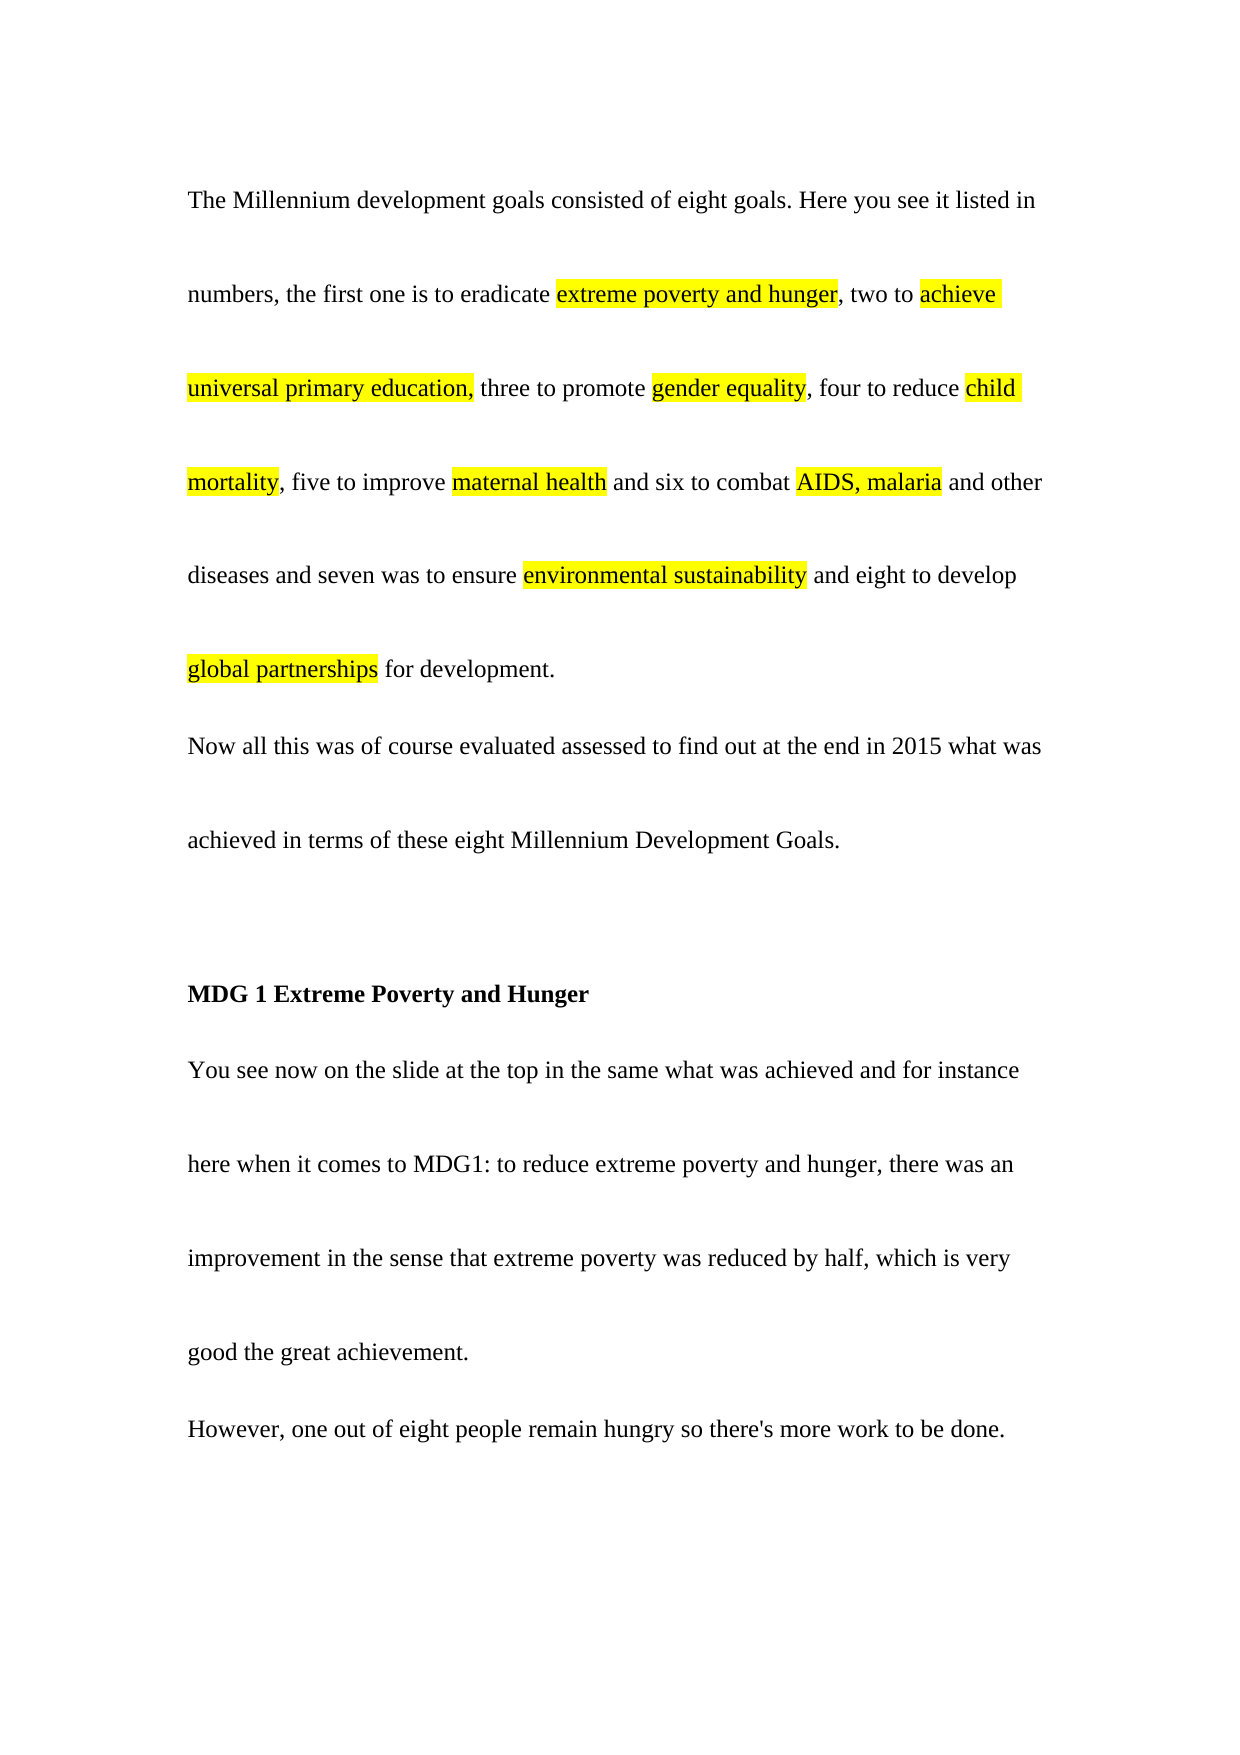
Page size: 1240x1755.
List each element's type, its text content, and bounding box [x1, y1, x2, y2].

text Now all this was of course evaluated assessed to find out at the end in 2015 what was achieved in terms of these eight Millennium Development Goals. [187, 704, 1052, 860]
text The Millennium development goals consisted of eight goals. Here you see it listed in numbers, the first one is to eradicate extreme poverty and hunger, two to achieve universal primary education, three to promote gender equality, four to reduce child mortality, five to improve maternal health and six to combat AIDS, malaria and other diseases and seven was to ensure environmental sustainability and eight to develop global partnerships for development. [187, 158, 1052, 689]
text MDG 1 Extreme Poverty and Hunger [187, 951, 1052, 1014]
text You see now on the slide at the top in the same what was achieved and for instance here when it comes to MDG1: to reduce extreme poverty and hunger, there was an improvement in the sense that extreme poverty was reduced by half, which is very good the great achievement. [187, 1028, 1052, 1372]
text However, one out of eight people remain hungry so there's more work to be done. [187, 1386, 1052, 1449]
